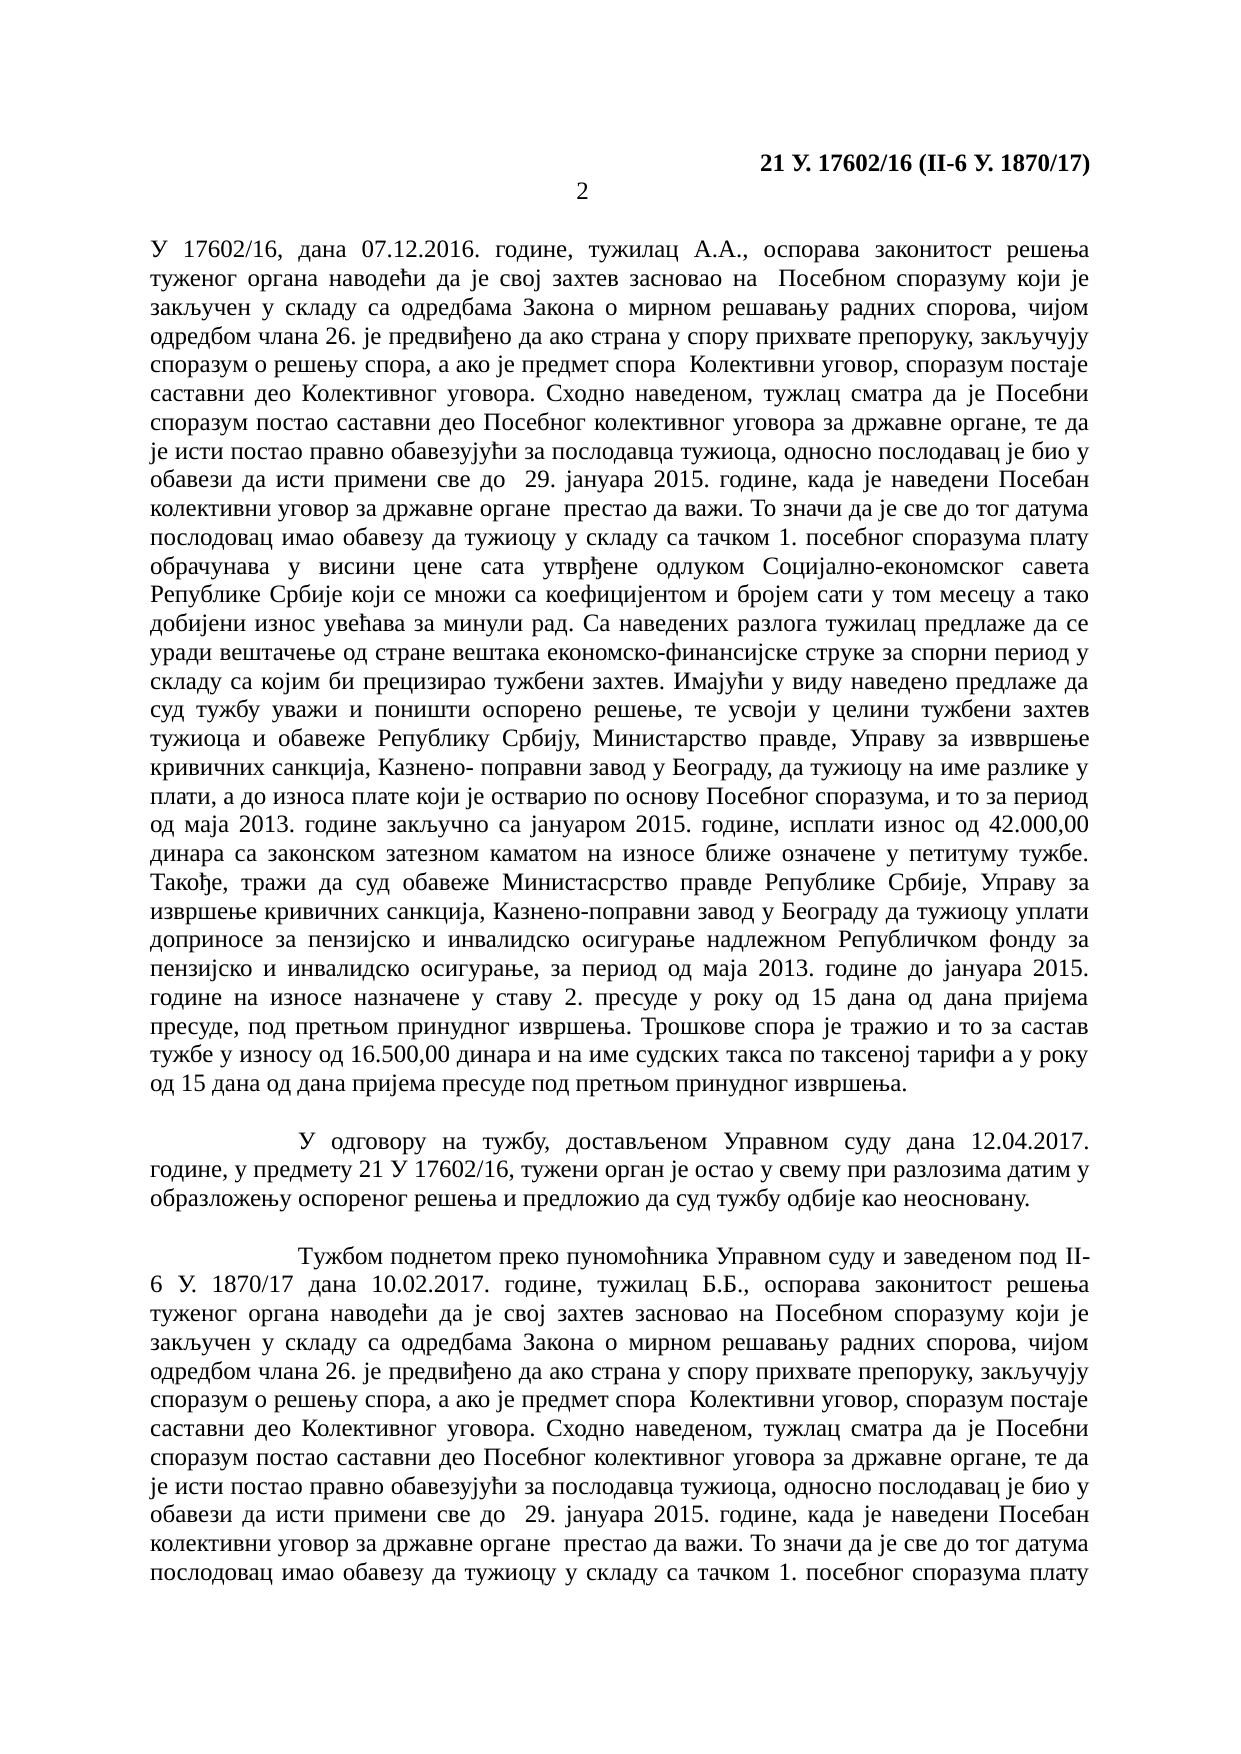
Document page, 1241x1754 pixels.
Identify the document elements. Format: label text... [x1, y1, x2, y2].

text У одговору на тужбу, достављеном Управном суду дана 12.04.2017. године, у предмету 21 У 17602/16, тужени орган је остао у свему при разлозима датим у образложењу оспореног решења и предложио да суд тужбу одбије као неосновану. [150, 1126, 1090, 1212]
text У 17602/16, дана 07.12.2016. године, тужилац А.А., оспорава законитост решења туженог органа наводећи да је свој захтев засновао на Посебном споразуму који је закључен у складу са одредбама Закона о мирном решавању радних спорова, чијом одредбом члана 26. је предвиђено да ако страна у спору прихвате препоруку, закључују споразум о решењу спора, а ако је предмет спора Колективни уговор, споразум постаје саставни део Колективног уговора. Сходно наведеном, тужлац сматра да је Посебни споразум постао саставни део Посебног колективног уговора за државне органе, те да је исти постао правно обавезујући за послодавца тужиоца, односно послодавац је био у обавези да исти примени све до 29. јануара 2015. године, када је наведени Посебан колективни уговор за државне органе престао да важи. То значи да је све до тог датума послодовац имао обавезу да тужиоцу у складу са тачком 1. посебног споразума плату обрачунава у висини цене сата утврђене одлуком Социјално-економског савета Републике Србије који се множи са коефицијентом и бројем сати у том месецу а тако добијени износ увећава за минули рад. Са наведених разлога тужилац предлаже да се уради вештачење од стране вештака економско-финансијске струке за спорни период у складу са којим би прецизирао тужбени захтев. Имајући у виду наведено предлаже да суд тужбу уважи и поништи оспорено решење, те усвоји у целини тужбени захтев тужиоца и обавеже Републику Србију, Министарство правде, Управу за изввршење кривичних санкција, Казнено- поправни завод у Београду, да тужиоцу на име разлике у плати, а до износа плате који је остварио по основу Посебног споразума, и то за период од маја 2013. године закључно са јануаром 2015. године, исплати износ од 42.000,00 динара са законском затезном каматом на износе ближе означене у петитуму тужбе. Такође, тражи да суд обавеже Министасрство правде Републике Србије, Управу за извршење кривичних санкција, Казнено-поправни завод у Београду да тужиоцу уплати доприносе за пензијско и инвалидско осигурање надлежном Републичком фонду за пензијско и инвалидско осигурање, за период од маја 2013. године до јануара 2015. године на износе назначене у ставу 2. пресуде у року од 15 дана од дана пријема пресуде, под претњом принудног извршења. Трошкове спора је тражио и то за састав тужбе у износу од 16.500,00 динара и на име судских такса по таксеној тарифи а у року од 15 дана од дана пријема пресуде под претњом принудног извршења. [150, 234, 1090, 1097]
text Тужбом поднетом преко пуномоћника Управном суду и заведеном под II-6 У. 1870/17 дана 10.02.2017. године, тужилац Б.Б., оспорава законитост решења туженог органа наводећи да је свој захтев засновао на Посебном споразуму који је закључен у складу са одредбама Закона о мирном решавању радних спорова, чијом одредбом члана 26. је предвиђено да ако страна у спору прихвате препоруку, закључују споразум о решењу спора, а ако је предмет спора Колективни уговор, споразум постаје саставни део Колективног уговора. Сходно наведеном, тужлац сматра да је Посебни споразум постао саставни део Посебног колективног уговора за државне органе, те да је исти постао правно обавезујући за послодавца тужиоца, односно послодавац је био у обавези да исти примени све до 29. јануара 2015. године, када је наведени Посебан колективни уговор за државне органе престао да важи. То значи да је све до тог датума послодовац имао обавезу да тужиоцу у складу са тачком 1. посебног споразума плату [150, 1241, 1090, 1586]
